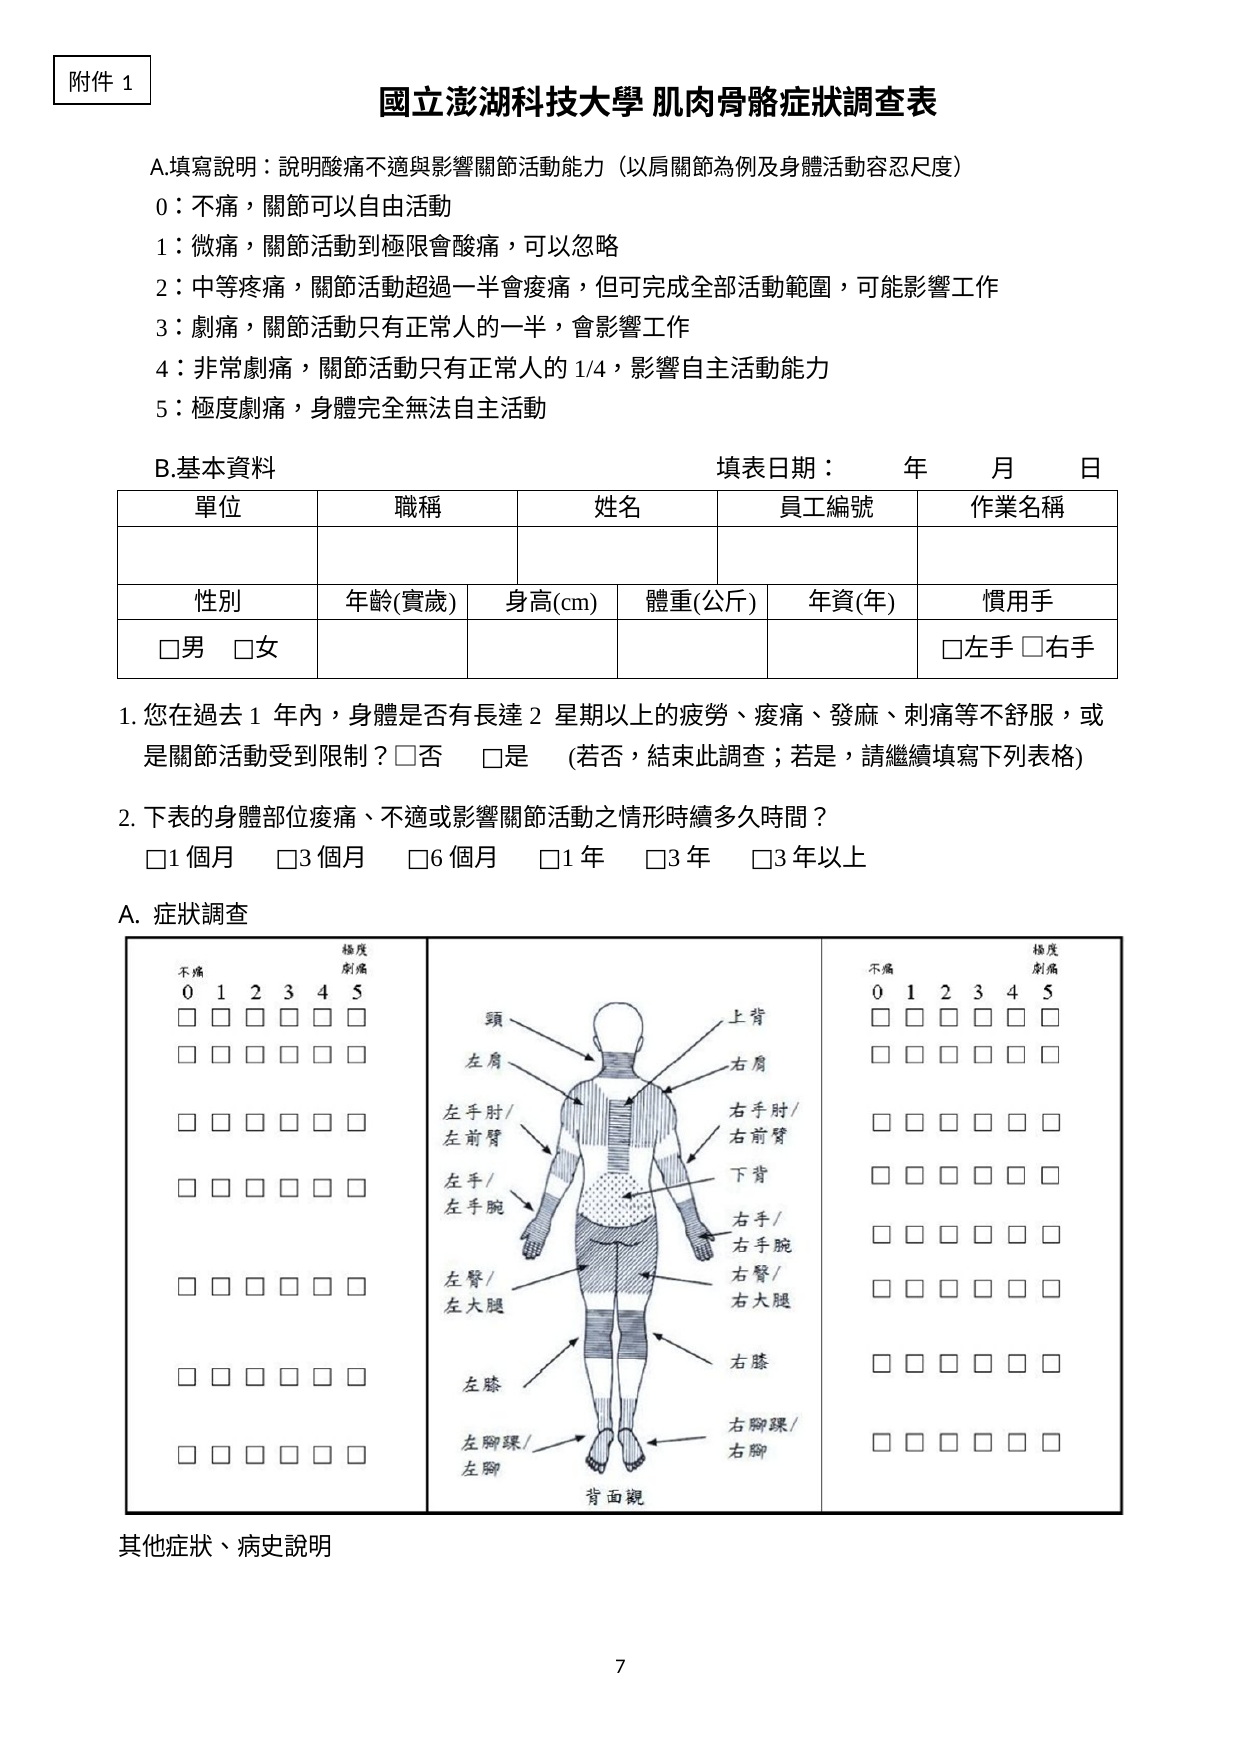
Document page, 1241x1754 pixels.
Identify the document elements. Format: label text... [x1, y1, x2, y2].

table_cell [618, 620, 767, 678]
table_cell [468, 620, 617, 678]
table_cell [518, 527, 717, 584]
table_cell [118, 527, 317, 584]
text 3：劇痛，關節活動只有正常人的一半，會影響工作 [156, 308, 1144, 344]
table_header 單位 [118, 491, 317, 526]
list B.基本資料 填表日期： 年 月 日 [153, 448, 1144, 484]
table_cell □男 □女 [118, 620, 317, 678]
table_cell 身高(cm) [468, 585, 617, 619]
table_cell □左手 □右手 [918, 620, 1117, 678]
table_header 姓名 [518, 491, 717, 526]
text 4：非常劇痛，關節活動只有正常人的 1/4，影響自主活動能力 [156, 348, 1144, 384]
table_cell 年齡(實歲) [318, 585, 467, 619]
table_cell [318, 527, 517, 584]
list 下表的身體部位痠痛、不適或影響關節活動之情形時續多久時間？ [118, 797, 1144, 833]
text 5：極度劇痛，身體完全無法自主活動 [156, 389, 1144, 425]
table_cell 年資(年) [768, 585, 917, 619]
table_cell 體重(公斤) [618, 585, 767, 619]
text □1 個月 □3 個月 □6 個月 □1 年 □3 年 □3 年以上 [106, 838, 905, 874]
list 您在過去 1 年內，身體是否有長達 2 星期以上的疲勞、痠痛、發麻、刺痛等不舒服，或是關節活動受到限制？□否 □是 (若否，結束此調查；若是，請繼續填寫下列表格) [118, 696, 1118, 773]
list 症狀調查 [118, 897, 1144, 931]
table_cell 慣用手 [918, 585, 1117, 619]
table_cell [318, 620, 467, 678]
table_header 職稱 [318, 491, 517, 526]
table_header 員工編號 [718, 491, 917, 526]
table_cell [718, 527, 917, 584]
text A.填寫說明：說明酸痛不適與影響關節活動能力（以肩關節為例及身體活動容忍尺度） [106, 148, 1144, 182]
text 1：微痛，關節活動到極限會酸痛，可以忽略 [156, 227, 1144, 263]
table_cell 性別 [118, 585, 317, 619]
text 其他症狀、病史說明 [118, 945, 1144, 1563]
table_header 作業名稱 [918, 491, 1117, 526]
table_cell [768, 620, 917, 678]
picture [120, 934, 1126, 1515]
text 2：中等疼痛，關節活動超過一半會痠痛，但可完成全部活動範圍，可能影響工作 [156, 267, 1144, 303]
text 國立澎湖科技大學 肌肉骨骼症狀調查表 [106, 85, 1144, 122]
table_cell [918, 527, 1117, 584]
text 0：不痛，關節可以自由活動 [156, 186, 1144, 222]
